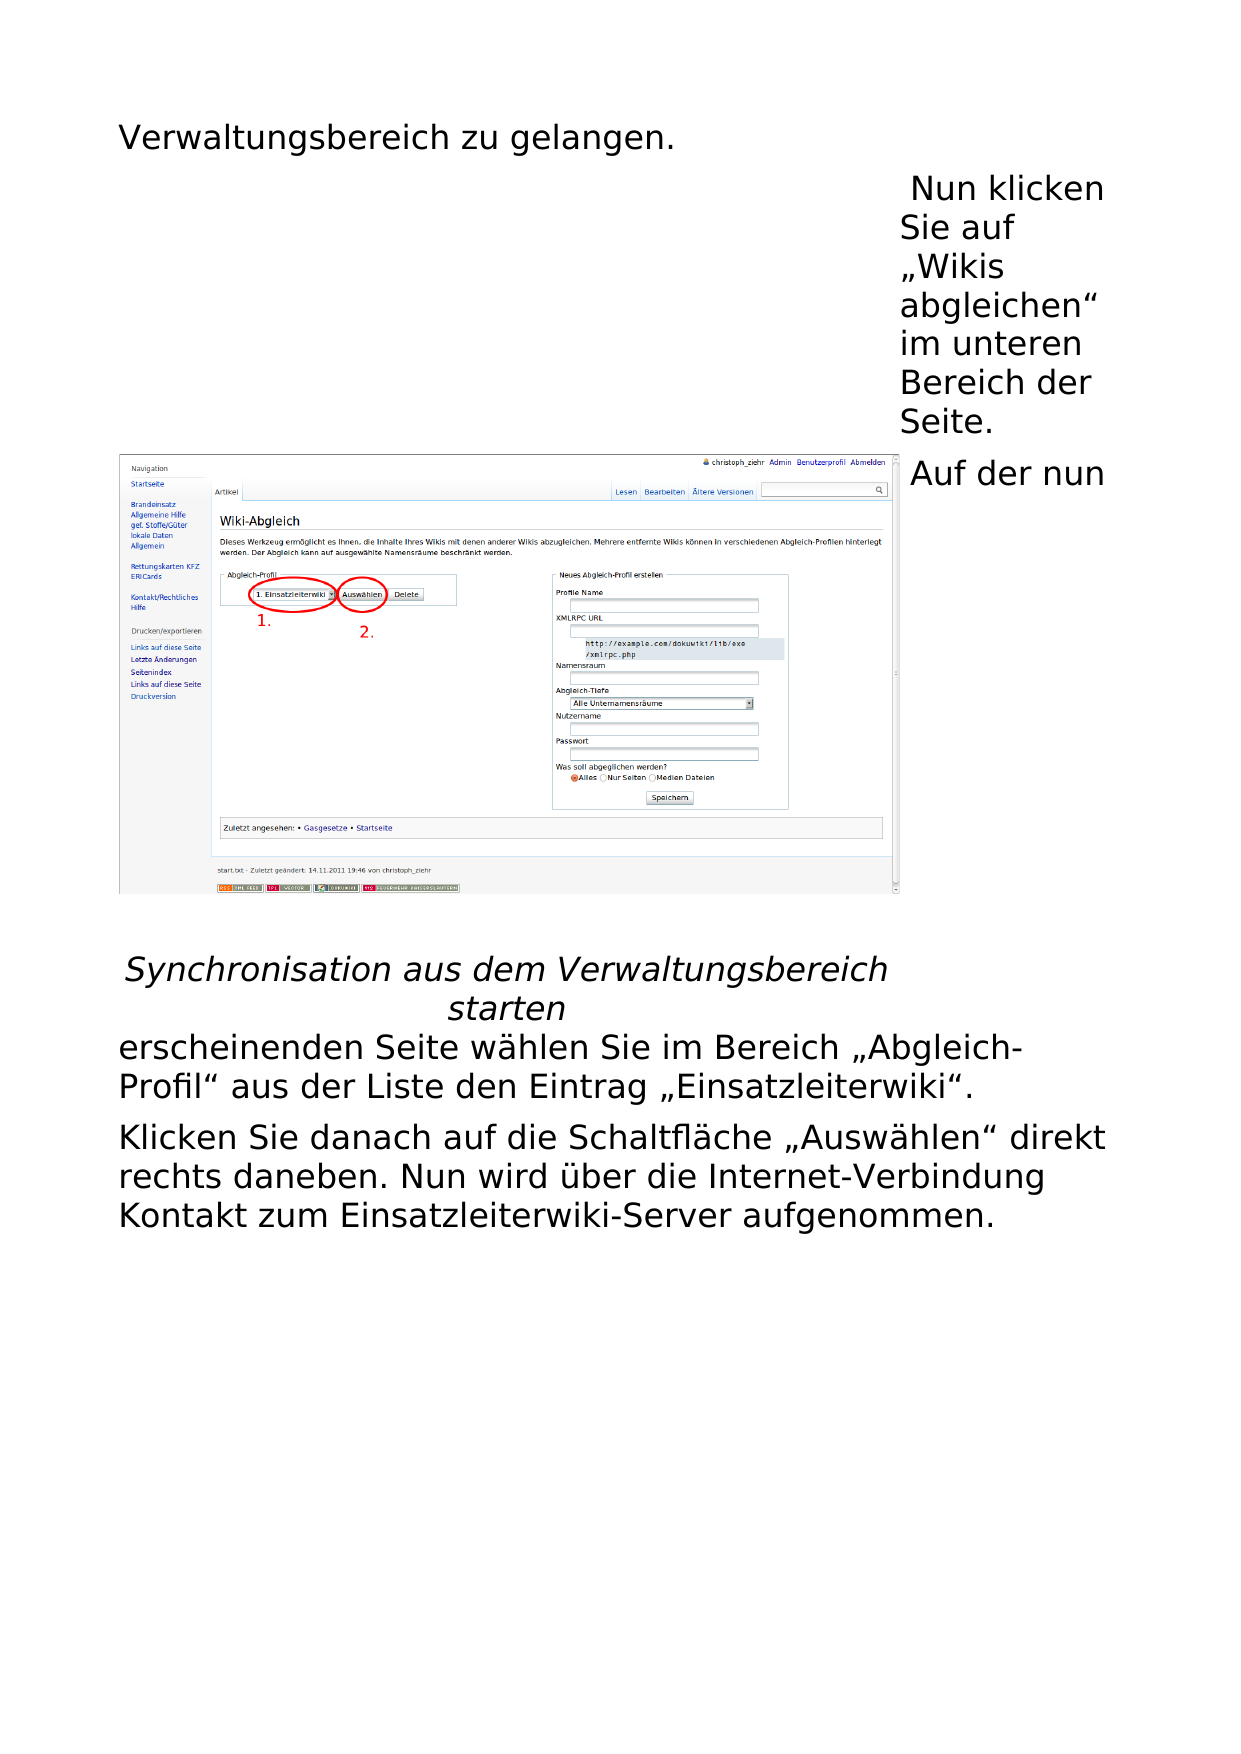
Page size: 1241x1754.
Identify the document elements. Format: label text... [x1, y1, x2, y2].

text Verwaltungsbereich zu gelangen. [118, 118, 1122, 157]
text Auf der nun erscheinenden Seite wählen Sie im Bereich „Abgleich-Profil“ aus der Liste den Eintrag „Einsatzleiterwiki“. [118, 454, 1122, 1106]
text Klicken Sie danach auf die Schaltfläche „Auswählen“ direkt rechts daneben. Nun wird über die Internet-Verbindung Kontakt zum Einsatzleiterwiki-Server aufgenommen. [118, 1119, 1122, 1235]
text Nun klicken Sie auf „Wikis abgleichen“ im unteren Bereich der Seite. [118, 169, 1122, 441]
text [118, 182, 899, 453]
picture [118, 453, 900, 895]
text Synchronisation aus dem Verwaltungsbereich starten [118, 895, 899, 1028]
